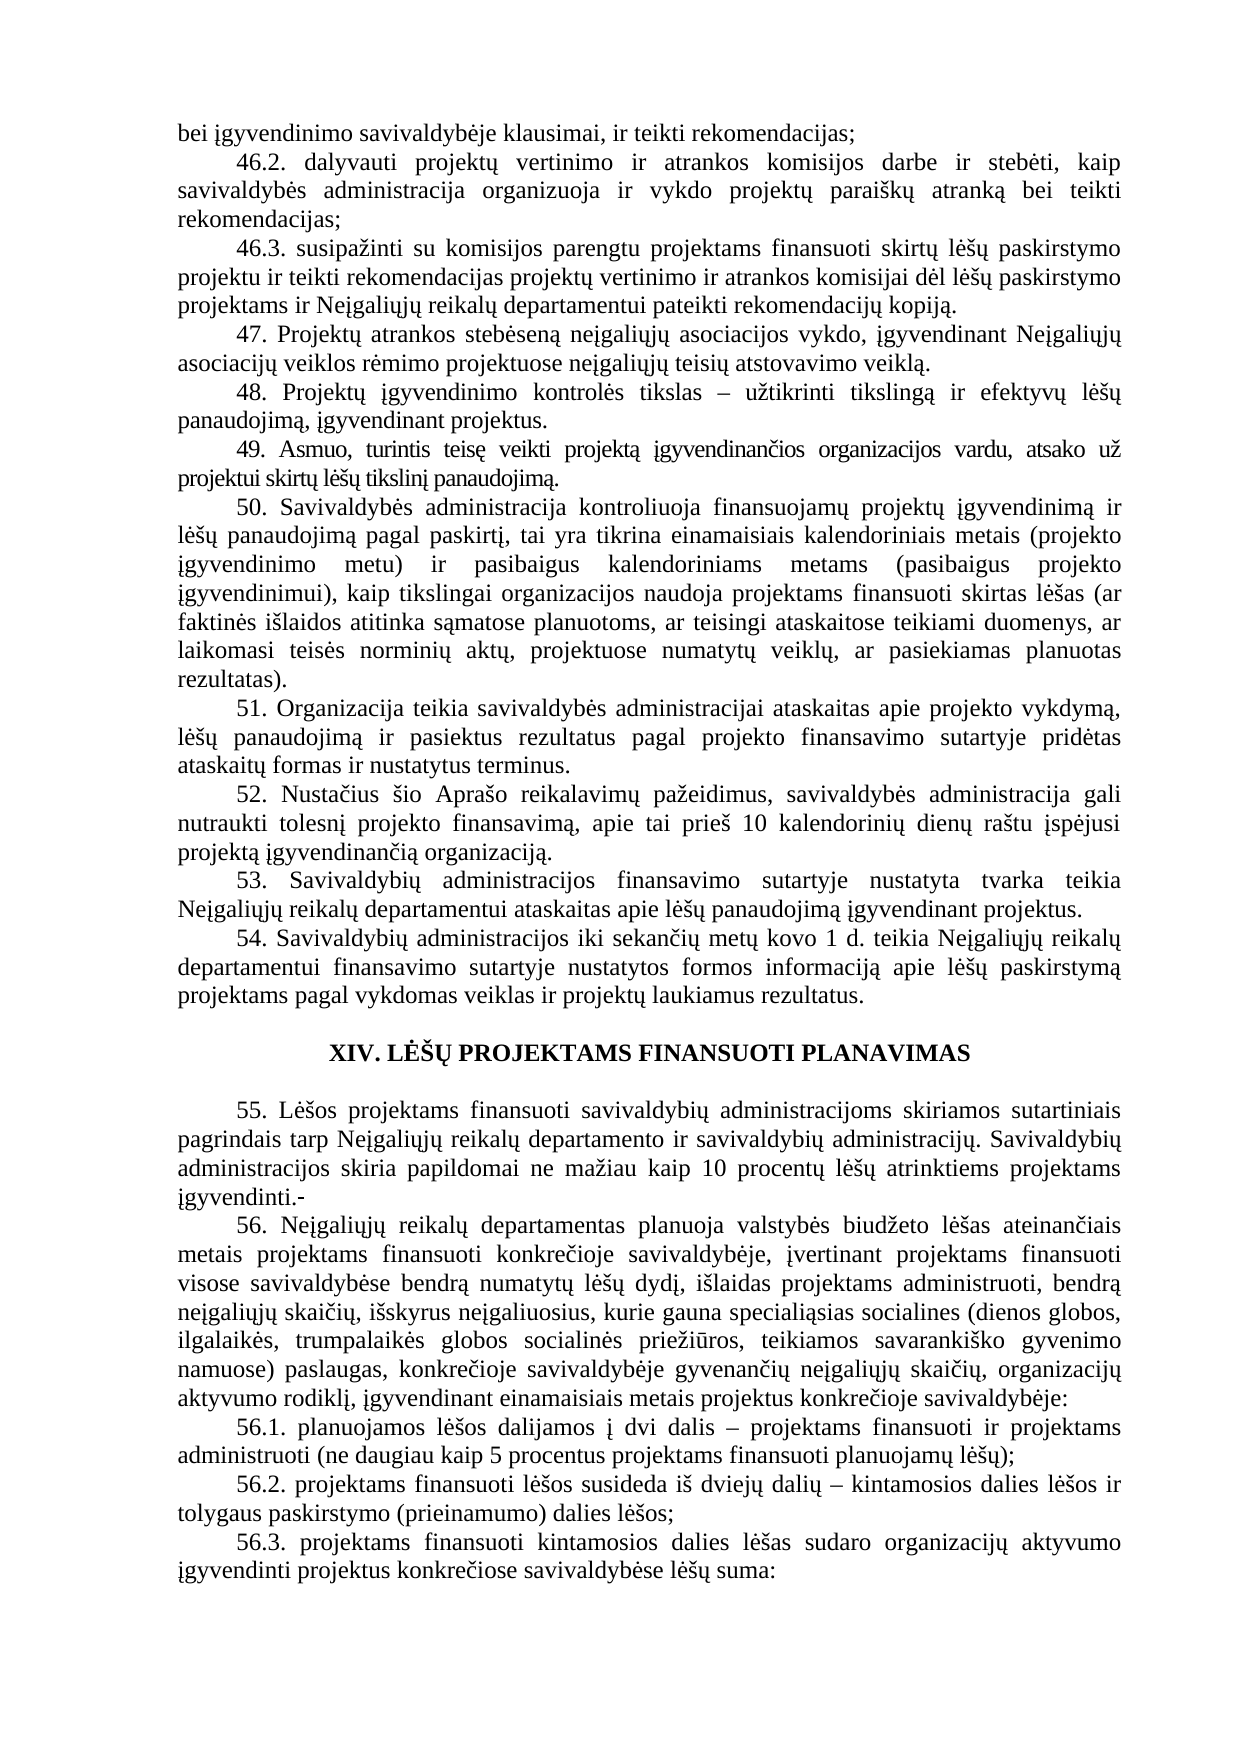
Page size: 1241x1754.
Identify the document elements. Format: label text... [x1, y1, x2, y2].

text 54. Savivaldybių administracijos iki sekančių metų kovo 1 d. teikia Neįgaliųjų reikalų departamentui finansavimo sutartyje nustatytos formos informaciją apie lėšų paskirstymą projektams pagal vykdomas veiklas ir projektų laukiamus rezultatus. [177, 923, 1122, 1009]
text 48. Projektų įgyvendinimo kontrolės tikslas – užtikrinti tikslingą ir efektyvų lėšų panaudojimą, įgyvendinant projektus. [177, 377, 1122, 434]
text bei įgyvendinimo savivaldybėje klausimai, ir teikti rekomendacijas; [177, 118, 1122, 147]
text 52. Nustačius šio Aprašo reikalavimų pažeidimus, savivaldybės administracija gali nutraukti tolesnį projekto finansavimą, apie tai prieš 10 kalendorinių dienų raštu įspėjusi projektą įgyvendinančią organizaciją. [177, 779, 1122, 866]
text 49. Asmuo, turintis teisę veikti projektą įgyvendinančios organizacijos vardu, atsako už projektui skirtų lėšų tikslinį panaudojimą. [177, 434, 1122, 492]
text 50. Savivaldybės administracija kontroliuoja finansuojamų projektų įgyvendinimą ir lėšų panaudojimą pagal paskirtį, tai yra tikrina einamaisiais kalendoriniais metais (projekto įgyvendinimo metu) ir pasibaigus kalendoriniams metams (pasibaigus projekto įgyvendinimui), kaip tikslingai organizacijos naudoja projektams finansuoti skirtas lėšas (ar faktinės išlaidos atitinka sąmatose planuotoms, ar teisingi ataskaitose teikiami duomenys, ar laikomasi teisės norminių aktų, projektuose numatytų veiklų, ar pasiekiamas planuotas rezultatas). [177, 492, 1122, 693]
text XIV. LĖŠŲ PROJEKTAMS FINANSUOTI PLANAVIMAS [177, 1038, 1122, 1067]
text 46.3. susipažinti su komisijos parengtu projektams finansuoti skirtų lėšų paskirstymo projektu ir teikti rekomendacijas projektų vertinimo ir atrankos komisijai dėl lėšų paskirstymo projektams ir Neįgaliųjų reikalų departamentui pateikti rekomendacijų kopiją. [177, 233, 1122, 319]
text 51. Organizacija teikia savivaldybės administracijai ataskaitas apie projekto vykdymą, lėšų panaudojimą ir pasiektus rezultatus pagal projekto finansavimo sutartyje pridėtas ataskaitų formas ir nustatytus terminus. [177, 693, 1122, 779]
text 56. Neįgaliųjų reikalų departamentas planuoja valstybės biudžeto lėšas ateinančiais metais projektams finansuoti konkrečioje savivaldybėje, įvertinant projektams finansuoti visose savivaldybėse bendrą numatytų lėšų dydį, išlaidas projektams administruoti, bendrą neįgaliųjų skaičių, išskyrus neįgaliuosius, kurie gauna specialiąsias socialines (dienos globos, ilgalaikės, trumpalaikės globos socialinės priežiūros, teikiamos savarankiško gyvenimo namuose) paslaugas, konkrečioje savivaldybėje gyvenančių neįgaliųjų skaičių, organizacijų aktyvumo rodiklį, įgyvendinant einamaisiais metais projektus konkrečioje savivaldybėje: [177, 1211, 1122, 1412]
text 46.2. dalyvauti projektų vertinimo ir atrankos komisijos darbe ir stebėti, kaip savivaldybės administracija organizuoja ir vykdo projektų paraiškų atranką bei teikti rekomendacijas; [177, 147, 1122, 233]
text 53. Savivaldybių administracijos finansavimo sutartyje nustatyta tvarka teikia Neįgaliųjų reikalų departamentui ataskaitas apie lėšų panaudojimą įgyvendinant projektus. [177, 866, 1122, 923]
text 56.1. planuojamos lėšos dalijamos į dvi dalis – projektams finansuoti ir projektams administruoti (ne daugiau kaip 5 procentus projektams finansuoti planuojamų lėšų); [177, 1412, 1122, 1469]
text 56.2. projektams finansuoti lėšos susideda iš dviejų dalių – kintamosios dalies lėšos ir tolygaus paskirstymo (prieinamumo) dalies lėšos; [177, 1469, 1122, 1527]
text 56.3. projektams finansuoti kintamosios dalies lėšas sudaro organizacijų aktyvumo įgyvendinti projektus konkrečiose savivaldybėse lėšų suma: [177, 1527, 1122, 1584]
text 47. Projektų atrankos stebėseną neįgaliųjų asociacijos vykdo, įgyvendinant Neįgaliųjų asociacijų veiklos rėmimo projektuose neįgaliųjų teisių atstovavimo veiklą. [177, 319, 1122, 377]
text 55. Lėšos projektams finansuoti savivaldybių administracijoms skiriamos sutartiniais pagrindais tarp Neįgaliųjų reikalų departamento ir savivaldybių administracijų. Savivaldybių administracijos skiria papildomai ne mažiau kaip 10 procentų lėšų atrinktiems projektams įgyvendinti. [177, 1096, 1122, 1211]
